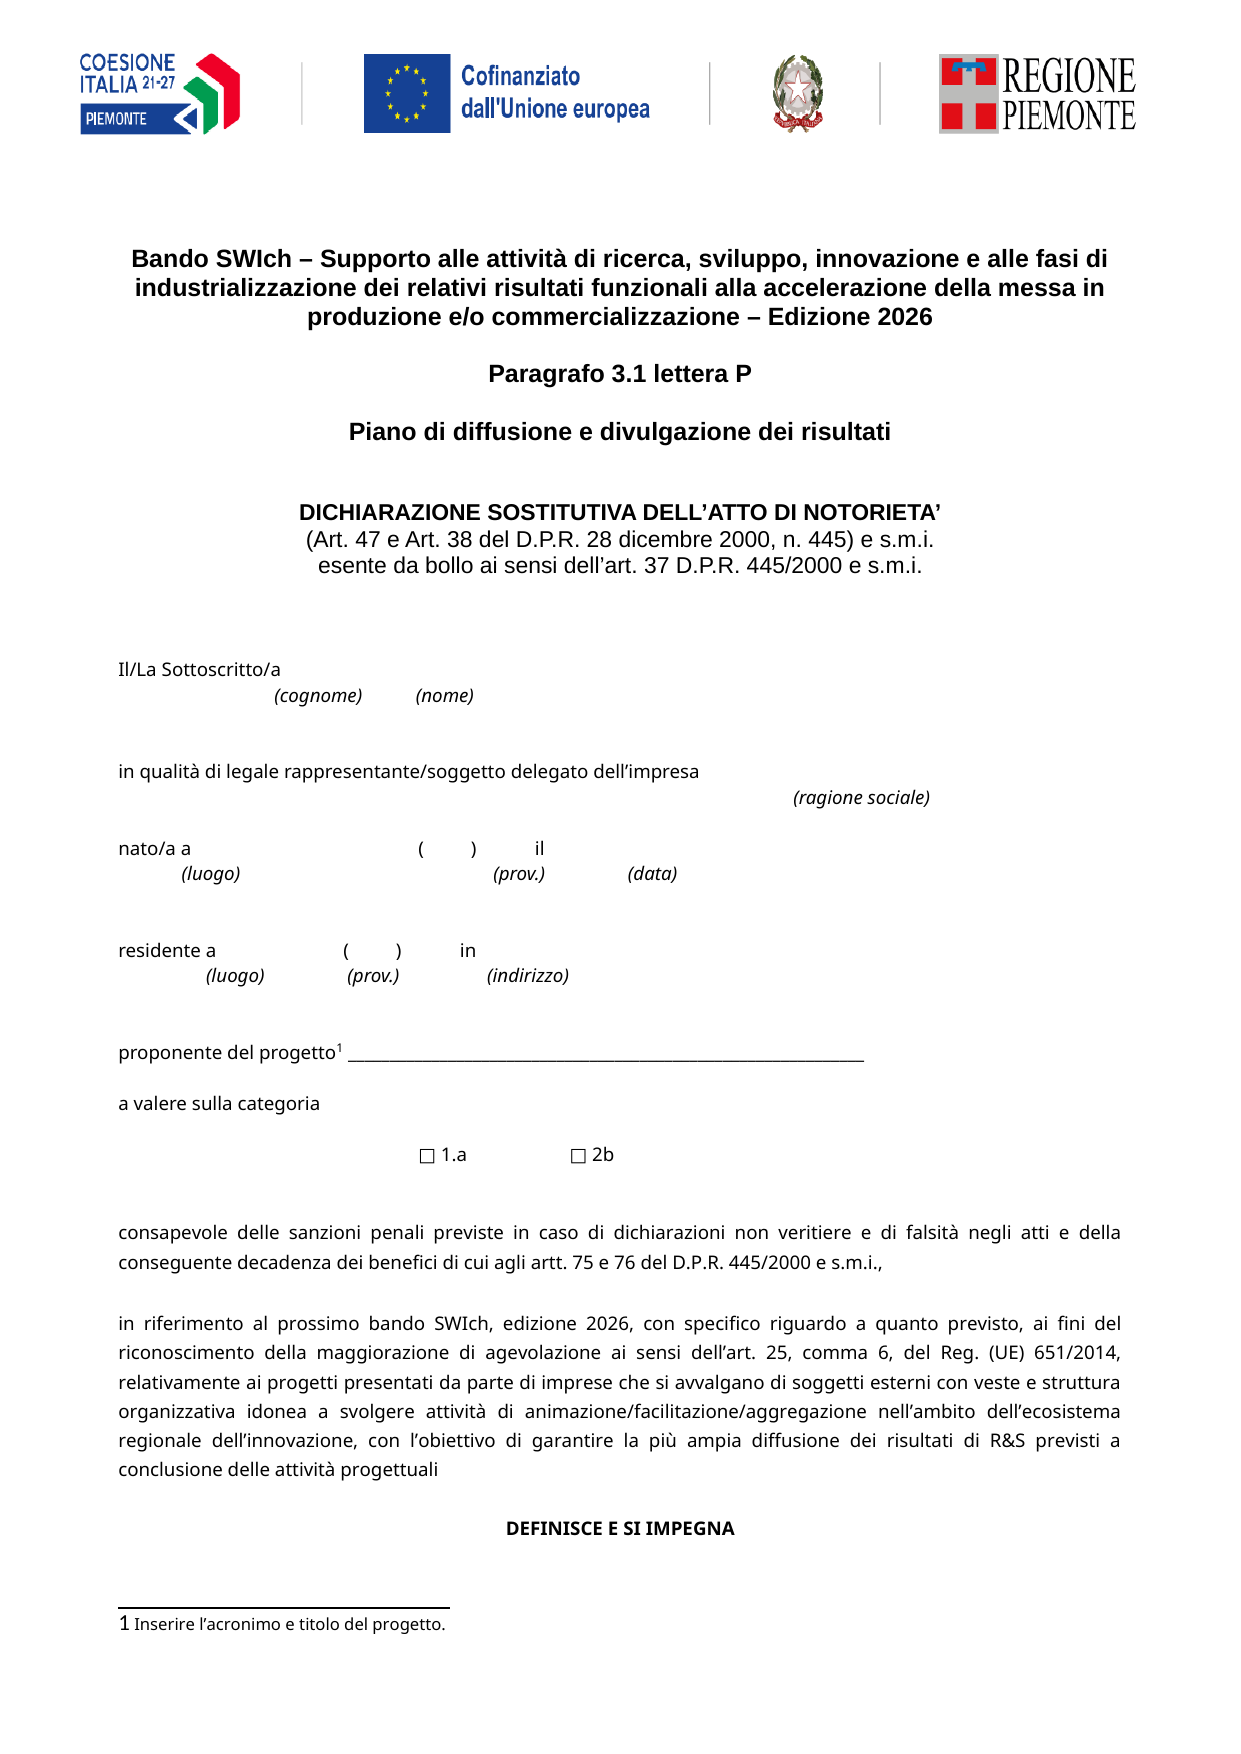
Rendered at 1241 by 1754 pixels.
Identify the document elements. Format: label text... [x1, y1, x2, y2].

text Piano di diffusione e divulgazione dei risultati [118, 417, 1122, 445]
text (Art. 47 e Art. 38 del D.P.R. 28 dicembre 2000, n. 445) e s.m.i. [118, 526, 1122, 552]
text (luogo) (prov.) (data) [118, 861, 1122, 886]
text DEFINISCE E SI IMPEGNA [118, 1515, 1122, 1541]
text residente a ( ) in [118, 937, 1122, 963]
text □ 1.a □ 2b [118, 1141, 1122, 1167]
text consapevole delle sanzioni penali previste in caso di dichiarazioni non veritiere e di falsità negli atti e della conseguente decadenza dei benefici di cui agli artt. 75 e 76 del D.P.R. 445/2000 e s.m.i., [118, 1220, 1122, 1274]
text nato/a a ( ) il [118, 835, 1122, 861]
text a valere sulla categoria [118, 1090, 1122, 1116]
text esente da bollo ai sensi dell’art. 37 D.P.R. 445/2000 e s.m.i. [118, 552, 1122, 578]
text (luogo) (prov.) (indirizzo) [118, 963, 1122, 988]
text in riferimento al prossimo bando SWIch, edizione 2026, con specifico riguardo a quanto previsto, ai fini del riconoscimento della maggiorazione di agevolazione ai sensi dell’art. 25, comma 6, del Reg. (UE) 651/2014, relativamente ai progetti presentati da parte di imprese che si avvalgano di soggetti esterni con veste e struttura organizzativa idonea a svolgere attività di animazione/facilitazione/aggregazione nell’ambito dell’ecosistema regionale dell’innovazione, con l’obiettivo di garantire la più ampia diffusione dei risultati di R&S previsti a conclusione delle attività progettuali [118, 1310, 1122, 1482]
text in qualità di legale rappresentante/soggetto delegato dell’impresa [118, 758, 1122, 784]
text Paragrafo 3.1 lettera P [118, 359, 1122, 388]
text Il/La Sottoscritto/a [118, 656, 1122, 682]
text (cognome) (nome) [118, 682, 1122, 707]
picture [74, 36, 1140, 164]
text Bando SWIch – Supporto alle attività di ricerca, sviluppo, innovazione e alle fasi di industrializzazione dei relativi risultati funzionali alla accelerazione della messa in produzione e/o commercializzazione – Edizione 2026 [118, 244, 1122, 330]
text Inserire l’acronimo e titolo del progetto. [118, 1608, 1122, 1636]
text proponente del progetto ______________________________________________________________ [118, 1039, 1122, 1065]
text DICHIARAZIONE SOSTITUTIVA DELL’ATTO DI NOTORIETA’ [118, 499, 1122, 526]
text (ragione sociale) [118, 784, 1122, 809]
